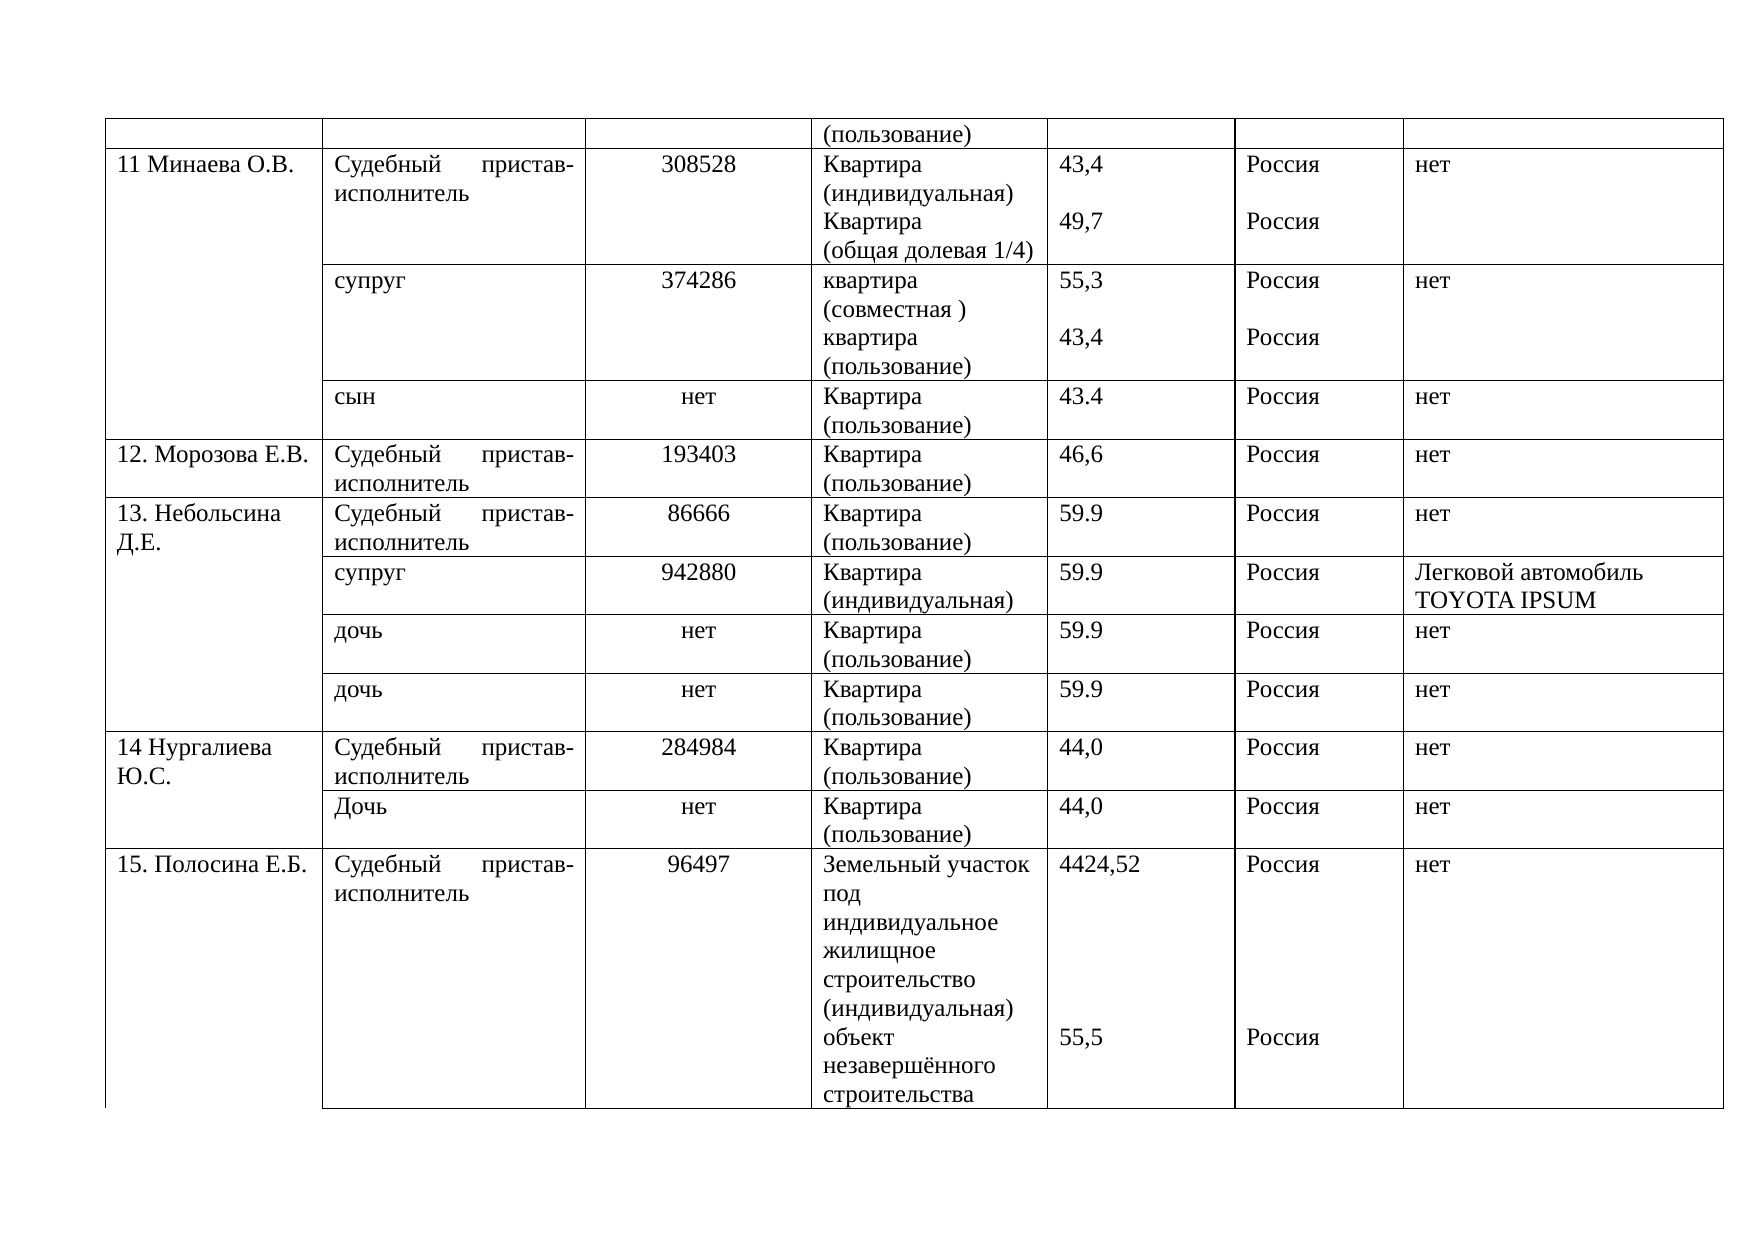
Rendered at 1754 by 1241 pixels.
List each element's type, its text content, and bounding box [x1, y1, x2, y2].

table_cell Квартира (пользование) [812, 615, 1047, 673]
table_cell [1724, 556, 1754, 614]
table_cell нет [1404, 149, 1723, 264]
table_cell Судебный пристав-исполнитель [323, 440, 585, 497]
table_cell Россия [1236, 674, 1403, 731]
table_cell Судебный пристав-исполнитель [323, 732, 585, 790]
table_cell [586, 119, 811, 148]
table_cell Квартира (пользование) [812, 381, 1047, 438]
table_cell 374286 [586, 265, 811, 380]
table_cell [1724, 614, 1754, 673]
table_cell Россия [1236, 440, 1403, 497]
table_cell [1724, 790, 1754, 848]
table_cell 193403 [586, 440, 811, 497]
table_cell [1048, 119, 1234, 148]
table_cell нет [1404, 791, 1723, 848]
table_cell Квартира (индивидуальная) [812, 557, 1047, 614]
table_cell нет [1404, 265, 1723, 380]
table_cell Россия Россия [1236, 265, 1403, 380]
table_cell 12. Морозова Е.В. [106, 440, 322, 497]
table_cell (пользование) [812, 119, 1047, 148]
table_cell 44,0 [1048, 791, 1234, 848]
table_cell Россия [1236, 381, 1403, 438]
table_cell 59,9 [1048, 498, 1234, 556]
table_cell супруг [323, 265, 585, 380]
table_cell нет [1404, 849, 1723, 1108]
table_cell [1236, 119, 1403, 148]
table_cell Квартира (пользование) [812, 791, 1047, 848]
table_cell [1724, 673, 1754, 731]
table_cell Россия [1236, 498, 1403, 556]
table_cell [1724, 118, 1754, 148]
table_cell Россия [1236, 615, 1403, 673]
table_cell Дочь [323, 791, 585, 848]
table_cell нет [1404, 674, 1723, 731]
table_cell 86666 [586, 498, 811, 556]
table_cell Квартира (пользование) [812, 498, 1047, 556]
table_cell Легковой автомобиль TOYOTA IPSUM [1404, 557, 1723, 614]
table_cell нет [586, 791, 811, 848]
table_cell сын [323, 381, 585, 438]
table_cell 14 Нургалиева Ю.С. [106, 732, 322, 848]
table_cell 59,9 [1048, 674, 1234, 731]
table_cell Земельный участок под индивидуальное жилищное строительство (индивидуальная) объект незавершённого строительства [812, 849, 1047, 1108]
table_cell Россия [1236, 732, 1403, 790]
table_cell 11 Минаева О.В. [106, 149, 322, 438]
table_cell Россия Россия [1236, 849, 1403, 1108]
table_cell 43,4 [1048, 381, 1234, 438]
table_cell квартира (совместная ) квартира (пользование) [812, 265, 1047, 380]
table_cell [1724, 264, 1754, 380]
table_cell 55,3 43,4 [1048, 265, 1234, 380]
table_cell 43,4 49,7 [1048, 149, 1234, 264]
table_cell нет [1404, 381, 1723, 438]
table_cell [1724, 848, 1754, 1108]
table_cell нет [1404, 732, 1723, 790]
table_cell 59,9 [1048, 557, 1234, 614]
table_cell нет [1404, 440, 1723, 497]
table_cell 96497 [586, 849, 811, 1108]
table_cell 59,9 [1048, 615, 1234, 673]
table_cell 308528 [586, 149, 811, 264]
table_cell нет [586, 674, 811, 731]
table_cell Квартира (индивидуальная) Квартира (общая долевая 1/4) [812, 149, 1047, 264]
table_cell 46,6 [1048, 440, 1234, 497]
table_cell 44,0 [1048, 732, 1234, 790]
table_cell 13. Небольсина Д.Е. [106, 498, 322, 731]
table_cell дочь [323, 674, 585, 731]
table_cell [1724, 380, 1754, 438]
table_cell [323, 119, 585, 148]
table_cell Россия Россия [1236, 149, 1403, 264]
table_cell Судебный пристав-исполнитель [323, 849, 585, 1108]
table_cell нет [586, 381, 811, 438]
table_cell Россия [1236, 557, 1403, 614]
table_cell супруг [323, 557, 585, 614]
table_cell нет [586, 615, 811, 673]
table_cell Россия [1236, 791, 1403, 848]
table_cell 15. Полосина Е.Б. [106, 849, 322, 1108]
table_cell Квартира (пользование) [812, 674, 1047, 731]
table_cell дочь [323, 615, 585, 673]
table_cell Квартира (пользование) [812, 732, 1047, 790]
table_cell [1404, 119, 1723, 148]
table_cell [1724, 148, 1754, 264]
table_cell [106, 119, 322, 148]
table_cell нет [1404, 615, 1723, 673]
table_cell Судебный пристав-исполнитель [323, 149, 585, 264]
table_cell нет [1404, 498, 1723, 556]
table_cell 4424,52 55,5 [1048, 849, 1234, 1108]
table_cell 942880 [586, 557, 811, 614]
table_cell [1724, 439, 1754, 497]
table_cell Квартира (пользование) [812, 440, 1047, 497]
table_cell 284984 [586, 732, 811, 790]
table_cell [1724, 497, 1754, 556]
table_cell [1724, 731, 1754, 790]
table_cell Судебный пристав-исполнитель [323, 498, 585, 556]
